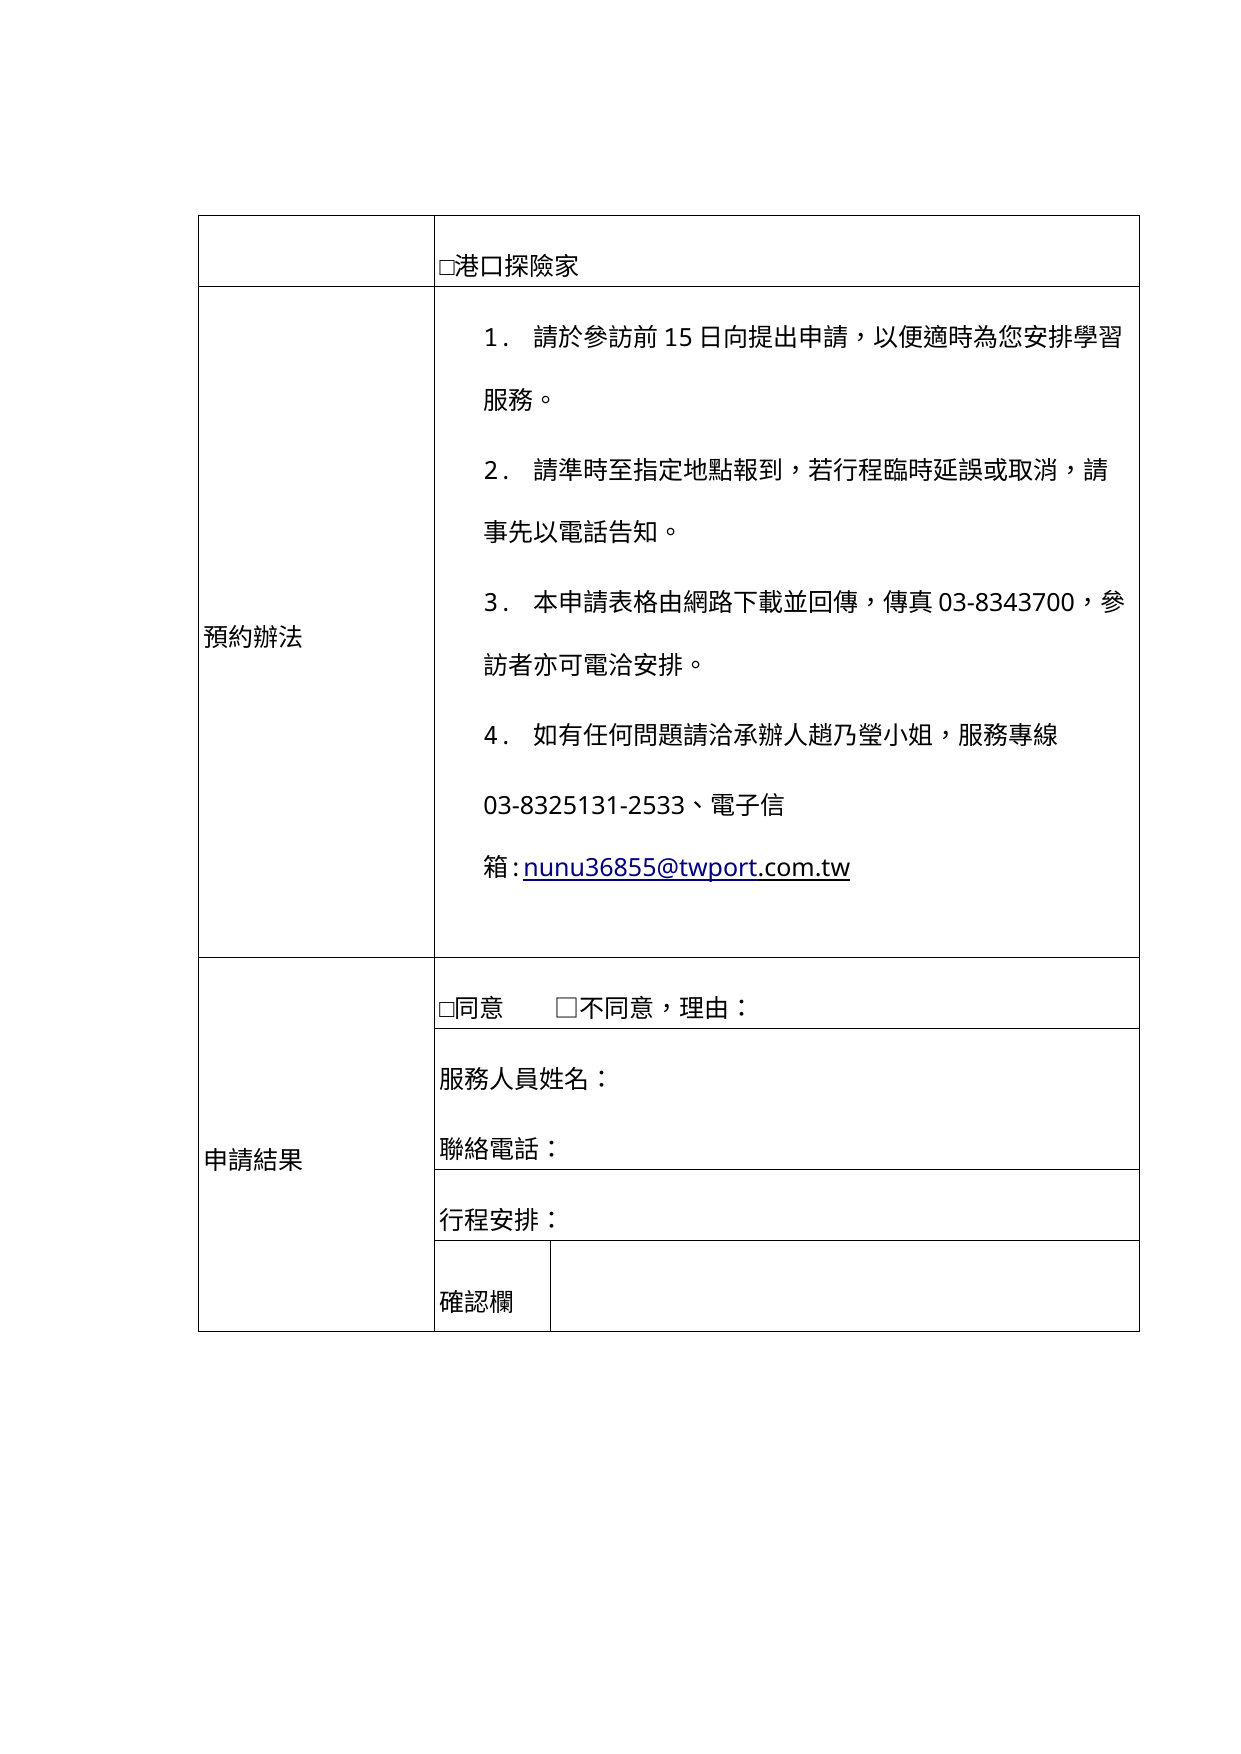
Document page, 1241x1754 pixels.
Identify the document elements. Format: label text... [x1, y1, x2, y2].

table_cell 請於參訪前15日向提出申請，以便適時為您安排學習服務。 請準時至指定地點報到，若行程臨時延誤或取消，請事先以電話告知。 本申請表格由網路下載並回傳，傳真03-8343700，參訪者亦可電洽安排。 如有任何問題請洽承辦人趙乃瑩小姐，服務專線 03-8325131-2533、電子信箱:nunu36855@twport.com.tw [435, 287, 1139, 957]
table_cell [551, 1241, 1139, 1331]
table_cell 行程安排： [435, 1170, 1139, 1240]
table_cell 預約辦法 [199, 287, 434, 957]
table_cell 服務人員姓名： 聯絡電話： [435, 1029, 1139, 1169]
table_cell □同意 □不同意，理由： [435, 958, 1139, 1028]
table_cell 申請結果 [199, 958, 434, 1331]
table_cell 確認欄 [435, 1241, 550, 1331]
table_cell □港口探險家 [435, 216, 1139, 286]
table_cell [199, 216, 434, 286]
